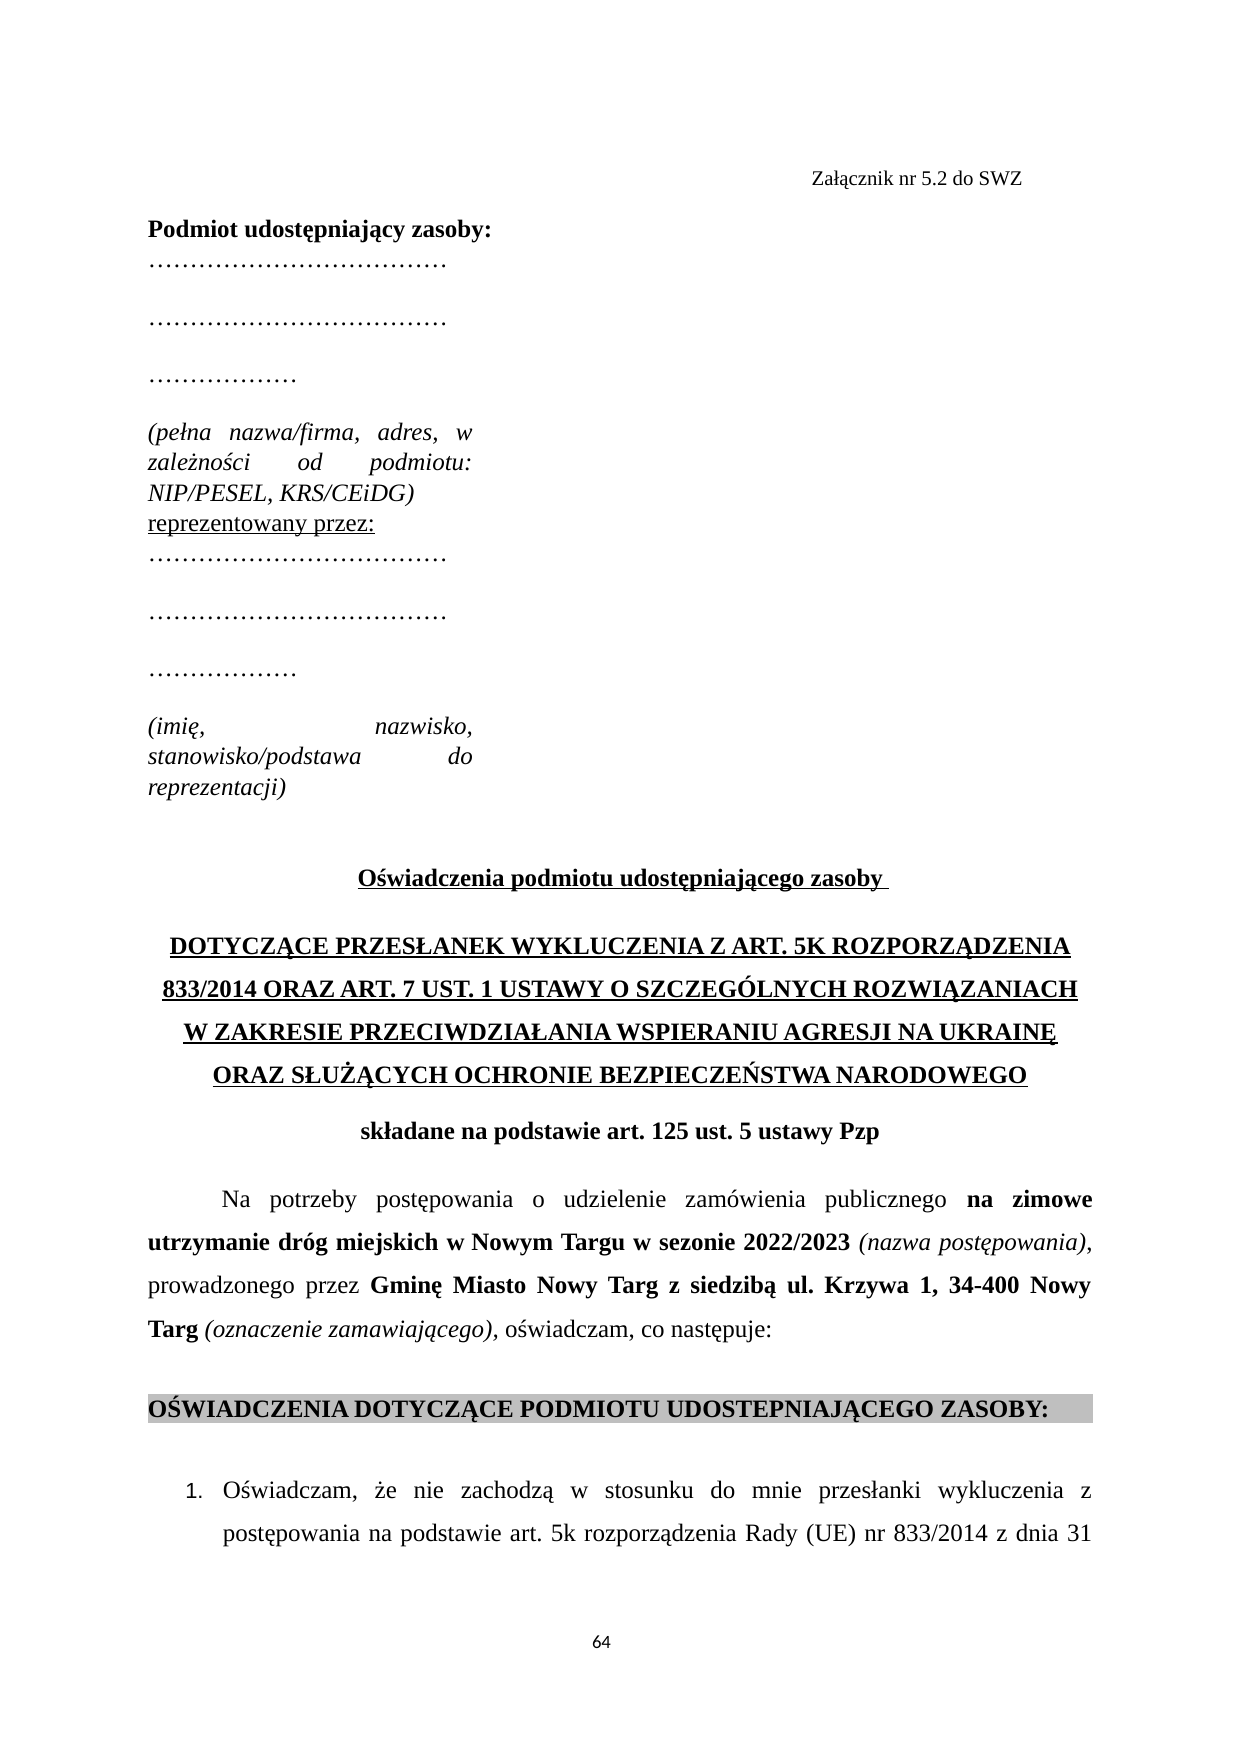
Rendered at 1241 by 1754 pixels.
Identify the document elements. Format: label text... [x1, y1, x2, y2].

text Załącznik nr 5.2 do SWZ [811, 166, 1093, 190]
text Podmiot udostępniający zasoby: [148, 214, 1093, 243]
text (imię, nazwisko, stanowisko/podstawa do reprezentacji) [148, 711, 472, 801]
text reprezentowany przez: [148, 508, 1093, 537]
text ……………………………………………………………………………… [148, 244, 472, 388]
list Oświadczam, że nie zachodzą w stosunku do mnie przesłanki wykluczenia z postępowania na podstawie art. 5k rozporządzenia Rady (UE) nr 833/2014 z dnia 31 [185, 1475, 1093, 1547]
text Na potrzeby postępowania o udzielenie zamówienia publicznego na zimowe utrzymanie dróg miejskich w Nowym Targu w sezonie 2022/2023 (nazwa postępowania), prowadzonego przez Gminę Miasto Nowy Targ z siedzibą ul. Krzywa 1, 34-400 Nowy Targ (oznaczenie zamawiającego), oświadczam, co następuje: [148, 1184, 1093, 1342]
text ……………………………………………………………………………… [148, 538, 472, 682]
text OŚWIADCZENIA DOTYCZĄCE PODMIOTU UDOSTEPNIAJĄCEGO ZASOBY: [148, 1394, 1093, 1423]
text DOTYCZĄCE PRZESŁANEK WYKLUCZENIA Z ART. 5K ROZPORZĄDZENIA 833/2014 ORAZ ART. 7 UST. 1 USTAWY o szczególnych rozwiązaniach w zakresie przeciwdziałania wspieraniu agresji na Ukrainę oraz służących ochronie bezpieczeństwa narodowego [148, 931, 1093, 1089]
text Oświadczenia podmiotu udostępniającego zasoby [148, 863, 1093, 892]
text składane na podstawie art. 125 ust. 5 ustawy Pzp [148, 1116, 1093, 1145]
text (pełna nazwa/firma, adres, w zależności od podmiotu: NIP/PESEL, KRS/CEiDG) [148, 417, 472, 506]
